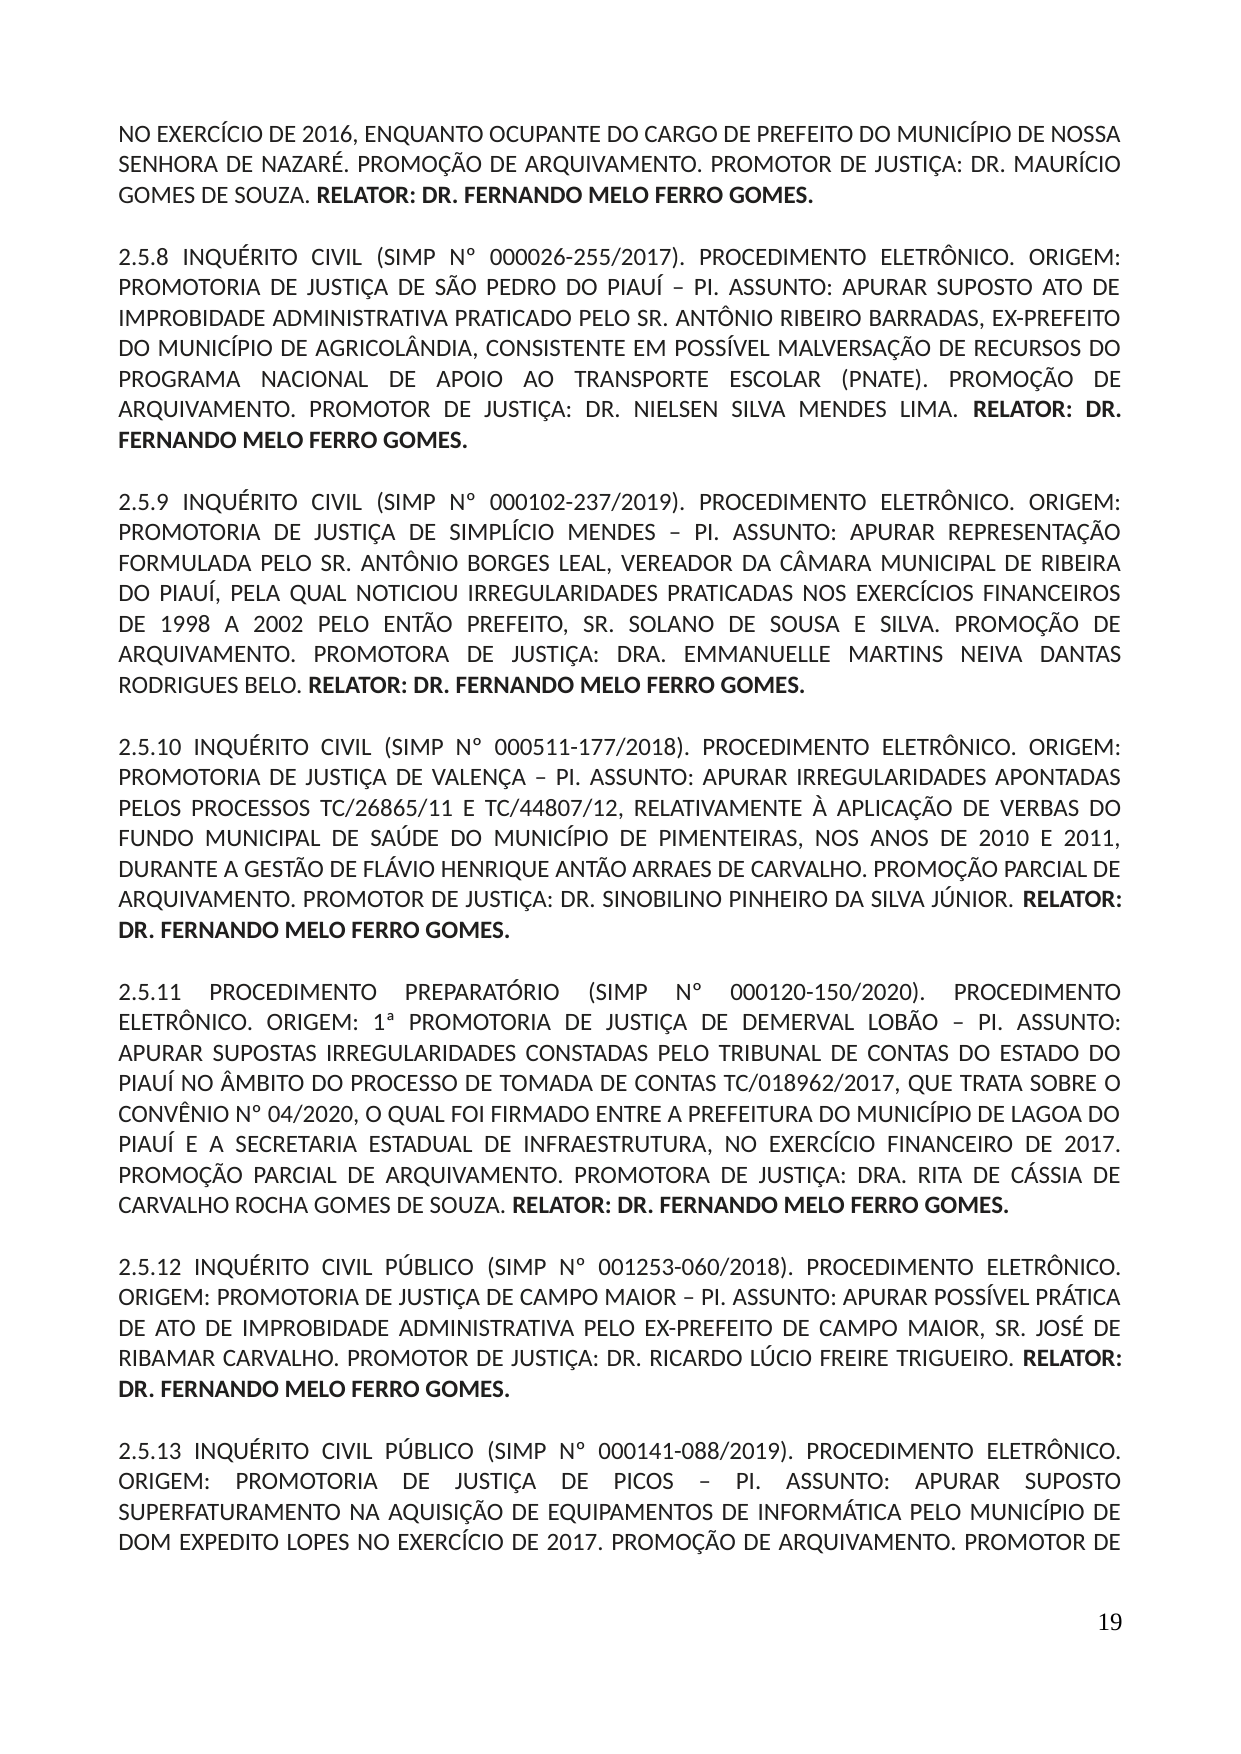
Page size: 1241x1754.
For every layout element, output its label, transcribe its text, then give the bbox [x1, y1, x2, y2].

text 2.5.12 INQUÉRITO CIVIL PÚBLICO (SIMP Nº 001253-060/2018). PROCEDIMENTO ELETRÔNICO. ORIGEM: PROMOTORIA DE JUSTIÇA DE CAMPO MAIOR – PI. ASSUNTO: APURAR POSSÍVEL PRÁTICA DE ATO DE IMPROBIDADE ADMINISTRATIVA PELO EX-PREFEITO DE CAMPO MAIOR, SR. JOSÉ DE RIBAMAR CARVALHO. PROMOTOR DE JUSTIÇA: DR. RICARDO LÚCIO FREIRE TRIGUEIRO. RELATOR: DR. FERNANDO MELO FERRO GOMES. [118, 1251, 1122, 1404]
text 2.5.10 INQUÉRITO CIVIL (SIMP Nº 000511-177/2018). PROCEDIMENTO ELETRÔNICO. ORIGEM: PROMOTORIA DE JUSTIÇA DE VALENÇA – PI. ASSUNTO: APURAR IRREGULARIDADES APONTADAS PELOS PROCESSOS TC/26865/11 E TC/44807/12, RELATIVAMENTE À APLICAÇÃO DE VERBAS DO FUNDO MUNICIPAL DE SAÚDE DO MUNICÍPIO DE PIMENTEIRAS, NOS ANOS DE 2010 E 2011, DURANTE A GESTÃO DE FLÁVIO HENRIQUE ANTÃO ARRAES DE CARVALHO. PROMOÇÃO PARCIAL DE ARQUIVAMENTO. PROMOTOR DE JUSTIÇA: DR. SINOBILINO PINHEIRO DA SILVA JÚNIOR. RELATOR: DR. FERNANDO MELO FERRO GOMES. [118, 731, 1122, 944]
text 2.5.8 INQUÉRITO CIVIL (SIMP Nº 000026-255/2017). PROCEDIMENTO ELETRÔNICO. ORIGEM: PROMOTORIA DE JUSTIÇA DE SÃO PEDRO DO PIAUÍ – PI. ASSUNTO: APURAR SUPOSTO ATO DE IMPROBIDADE ADMINISTRATIVA PRATICADO PELO SR. ANTÔNIO RIBEIRO BARRADAS, EX-PREFEITO DO MUNICÍPIO DE AGRICOLÂNDIA, CONSISTENTE EM POSSÍVEL MALVERSAÇÃO DE RECURSOS DO PROGRAMA NACIONAL DE APOIO AO TRANSPORTE ESCOLAR (PNATE). PROMOÇÃO DE ARQUIVAMENTO. PROMOTOR DE JUSTIÇA: DR. NIELSEN SILVA MENDES LIMA. RELATOR: DR. FERNANDO MELO FERRO GOMES. [118, 241, 1122, 454]
text NO EXERCÍCIO DE 2016, ENQUANTO OCUPANTE DO CARGO DE PREFEITO DO MUNICÍPIO DE NOSSA SENHORA DE NAZARÉ. PROMOÇÃO DE ARQUIVAMENTO. PROMOTOR DE JUSTIÇA: DR. MAURÍCIO GOMES DE SOUZA. RELATOR: DR. FERNANDO MELO FERRO GOMES. [118, 118, 1122, 210]
text 2.5.11 PROCEDIMENTO PREPARATÓRIO (SIMP Nº 000120-150/2020). PROCEDIMENTO ELETRÔNICO. ORIGEM: 1ª PROMOTORIA DE JUSTIÇA DE DEMERVAL LOBÃO – PI. ASSUNTO: APURAR SUPOSTAS IRREGULARIDADES CONSTADAS PELO TRIBUNAL DE CONTAS DO ESTADO DO PIAUÍ NO ÂMBITO DO PROCESSO DE TOMADA DE CONTAS TC/018962/2017, QUE TRATA SOBRE O CONVÊNIO Nº 04/2020, O QUAL FOI FIRMADO ENTRE A PREFEITURA DO MUNICÍPIO DE LAGOA DO PIAUÍ E A SECRETARIA ESTADUAL DE INFRAESTRUTURA, NO EXERCÍCIO FINANCEIRO DE 2017. PROMOÇÃO PARCIAL DE ARQUIVAMENTO. PROMOTORA DE JUSTIÇA: DRA. RITA DE CÁSSIA DE CARVALHO ROCHA GOMES DE SOUZA. RELATOR: DR. FERNANDO MELO FERRO GOMES. [118, 976, 1122, 1220]
text 2.5.13 INQUÉRITO CIVIL PÚBLICO (SIMP Nº 000141-088/2019). PROCEDIMENTO ELETRÔNICO. ORIGEM: PROMOTORIA DE JUSTIÇA DE PICOS – PI. ASSUNTO: APURAR SUPOSTO SUPERFATURAMENTO NA AQUISIÇÃO DE EQUIPAMENTOS DE INFORMÁTICA PELO MUNICÍPIO DE DOM EXPEDITO LOPES NO EXERCÍCIO DE 2017. PROMOÇÃO DE ARQUIVAMENTO. PROMOTOR DE [118, 1435, 1122, 1557]
text 2.5.9 INQUÉRITO CIVIL (SIMP Nº 000102-237/2019). PROCEDIMENTO ELETRÔNICO. ORIGEM: PROMOTORIA DE JUSTIÇA DE SIMPLÍCIO MENDES – PI. ASSUNTO: APURAR REPRESENTAÇÃO FORMULADA PELO SR. ANTÔNIO BORGES LEAL, VEREADOR DA CÂMARA MUNICIPAL DE RIBEIRA DO PIAUÍ, PELA QUAL NOTICIOU IRREGULARIDADES PRATICADAS NOS EXERCÍCIOS FINANCEIROS DE 1998 A 2002 PELO ENTÃO PREFEITO, SR. SOLANO DE SOUSA E SILVA. PROMOÇÃO DE ARQUIVAMENTO. PROMOTORA DE JUSTIÇA: DRA. EMMANUELLE MARTINS NEIVA DANTAS RODRIGUES BELO. RELATOR: DR. FERNANDO MELO FERRO GOMES. [118, 486, 1122, 699]
